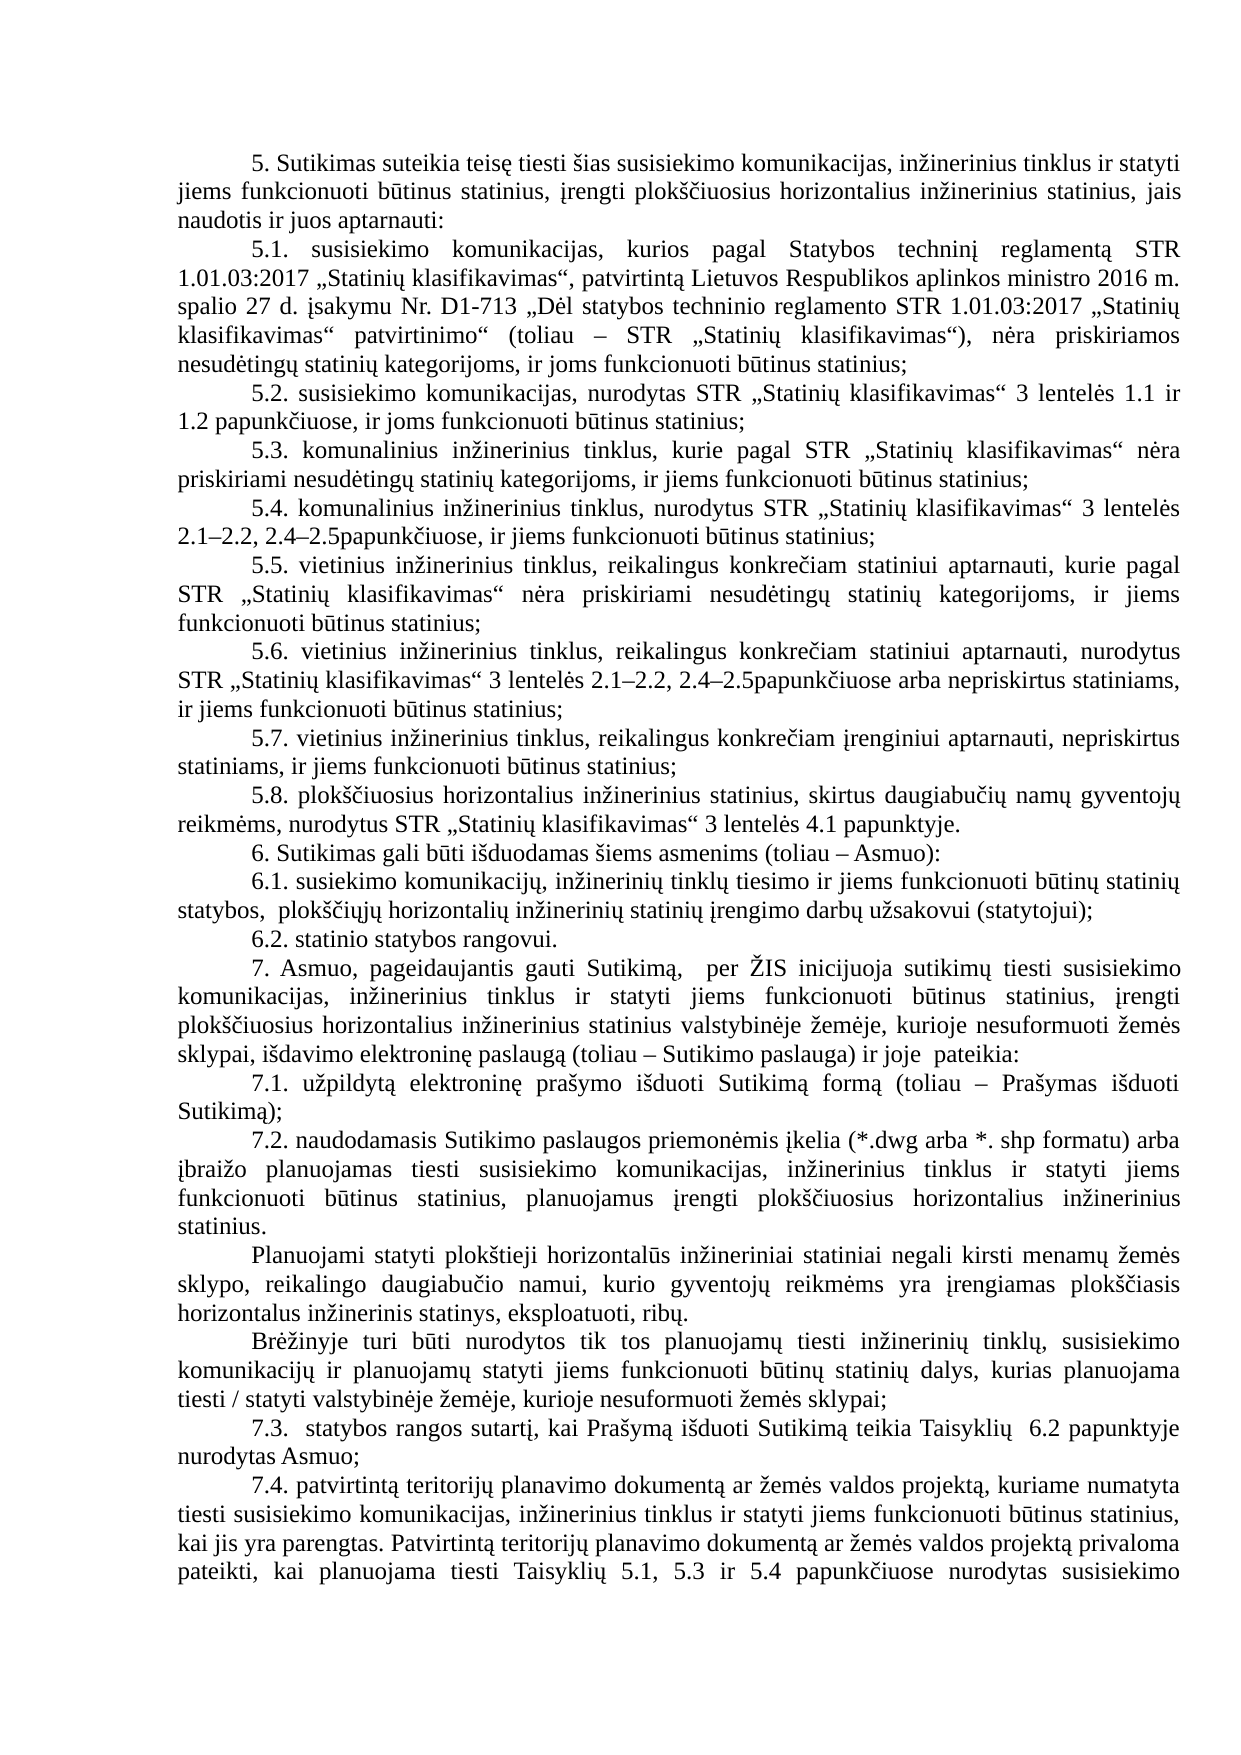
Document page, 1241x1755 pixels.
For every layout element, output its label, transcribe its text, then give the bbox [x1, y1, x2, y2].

text Brėžinyje turi būti nurodytos tik tos planuojamų tiesti inžinerinių tinklų, susisiekimo komunikacijų ir planuojamų statyti jiems funkcionuoti būtinų statinių dalys, kurias planuojama tiesti / statyti valstybinėje žemėje, kurioje nesuformuoti žemės sklypai; [177, 1326, 1181, 1413]
text 7.1. užpildytą elektroninę prašymo išduoti Sutikimą formą (toliau – Prašymas išduoti Sutikimą); [177, 1068, 1181, 1125]
text 5.8. plokščiuosius horizontalius inžinerinius statinius, skirtus daugiabučių namų gyventojų reikmėms, nurodytus STR „Statinių klasifikavimas“ 3 lentelės 4.1 papunktyje. [177, 780, 1181, 838]
text 7.3. statybos rangos sutartį, kai Prašymą išduoti Sutikimą teikia Taisyklių 6.2 papunktyje nurodytas Asmuo; [177, 1413, 1181, 1470]
text 5.4. komunalinius inžinerinius tinklus, nurodytus STR „Statinių klasifikavimas“ 3 lentelės 2.1–2.2, 2.4–2.5papunkčiuose, ir jiems funkcionuoti būtinus statinius; [177, 493, 1181, 550]
text 7.2. naudodamasis Sutikimo paslaugos priemonėmis įkelia (*.dwg arba *. shp formatu) arba įbraižo planuojamas tiesti susisiekimo komunikacijas, inžinerinius tinklus ir statyti jiems funkcionuoti būtinus statinius, planuojamus įrengti plokščiuosius horizontalius inžinerinius statinius. [177, 1125, 1181, 1240]
text 5.2. susisiekimo komunikacijas, nurodytas STR „Statinių klasifikavimas“ 3 lentelės 1.1 ir 1.2 papunkčiuose, ir joms funkcionuoti būtinus statinius; [177, 378, 1181, 435]
text 6.2. statinio statybos rangovui. [177, 924, 1181, 953]
text 6. Sutikimas gali būti išduodamas šiems asmenims (toliau – Asmuo): [177, 838, 1181, 866]
text 5.3. komunalinius inžinerinius tinklus, kurie pagal STR „Statinių klasifikavimas“ nėra priskiriami nesudėtingų statinių kategorijoms, ir jiems funkcionuoti būtinus statinius; [177, 435, 1181, 493]
text 7. Asmuo, pageidaujantis gauti Sutikimą, per ŽIS inicijuoja sutikimų tiesti susisiekimo komunikacijas, inžinerinius tinklus ir statyti jiems funkcionuoti būtinus statinius, įrengti plokščiuosius horizontalius inžinerinius statinius valstybinėje žemėje, kurioje nesuformuoti žemės sklypai, išdavimo elektroninę paslaugą (toliau – Sutikimo paslauga) ir joje pateikia: [177, 953, 1181, 1068]
text 5.1. susisiekimo komunikacijas, kurios pagal Statybos techninį reglamentą STR 1.01.03:2017 „Statinių klasifikavimas“, patvirtintą Lietuvos Respublikos aplinkos ministro 2016 m. spalio 27 d. įsakymu Nr. D1-713 „Dėl statybos techninio reglamento STR 1.01.03:2017 „Statinių klasifikavimas“ patvirtinimo“ (toliau – STR „Statinių klasifikavimas“), nėra priskiriamos nesudėtingų statinių kategorijoms, ir joms funkcionuoti būtinus statinius; [177, 234, 1181, 378]
text 5.5. vietinius inžinerinius tinklus, reikalingus konkrečiam statiniui aptarnauti, kurie pagal STR „Statinių klasifikavimas“ nėra priskiriami nesudėtingų statinių kategorijoms, ir jiems funkcionuoti būtinus statinius; [177, 550, 1181, 636]
text 6.1. susiekimo komunikacijų, inžinerinių tinklų tiesimo ir jiems funkcionuoti būtinų statinių statybos, plokščiųjų horizontalių inžinerinių statinių įrengimo darbų užsakovui (statytojui); [177, 866, 1181, 924]
text 5. Sutikimas suteikia teisę tiesti šias susisiekimo komunikacijas, inžinerinius tinklus ir statyti jiems funkcionuoti būtinus statinius, įrengti plokščiuosius horizontalius inžinerinius statinius, jais naudotis ir juos aptarnauti: [177, 148, 1181, 234]
text 5.6. vietinius inžinerinius tinklus, reikalingus konkrečiam statiniui aptarnauti, nurodytus STR „Statinių klasifikavimas“ 3 lentelės 2.1–2.2, 2.4–2.5papunkčiuose arba nepriskirtus statiniams, ir jiems funkcionuoti būtinus statinius; [177, 636, 1181, 723]
text 7.4. patvirtintą teritorijų planavimo dokumentą ar žemės valdos projektą, kuriame numatyta tiesti susisiekimo komunikacijas, inžinerinius tinklus ir statyti jiems funkcionuoti būtinus statinius, kai jis yra parengtas. Patvirtintą teritorijų planavimo dokumentą ar žemės valdos projektą privaloma pateikti, kai planuojama tiesti Taisyklių 5.1, 5.3 ir 5.4 papunkčiuose nurodytas susisiekimo [177, 1470, 1181, 1585]
text 5.7. vietinius inžinerinius tinklus, reikalingus konkrečiam įrenginiui aptarnauti, nepriskirtus statiniams, ir jiems funkcionuoti būtinus statinius; [177, 723, 1181, 780]
text Planuojami statyti plokštieji horizontalūs inžineriniai statiniai negali kirsti menamų žemės sklypo, reikalingo daugiabučio namui, kurio gyventojų reikmėms yra įrengiamas plokščiasis horizontalus inžinerinis statinys, eksploatuoti, ribų. [177, 1240, 1181, 1326]
